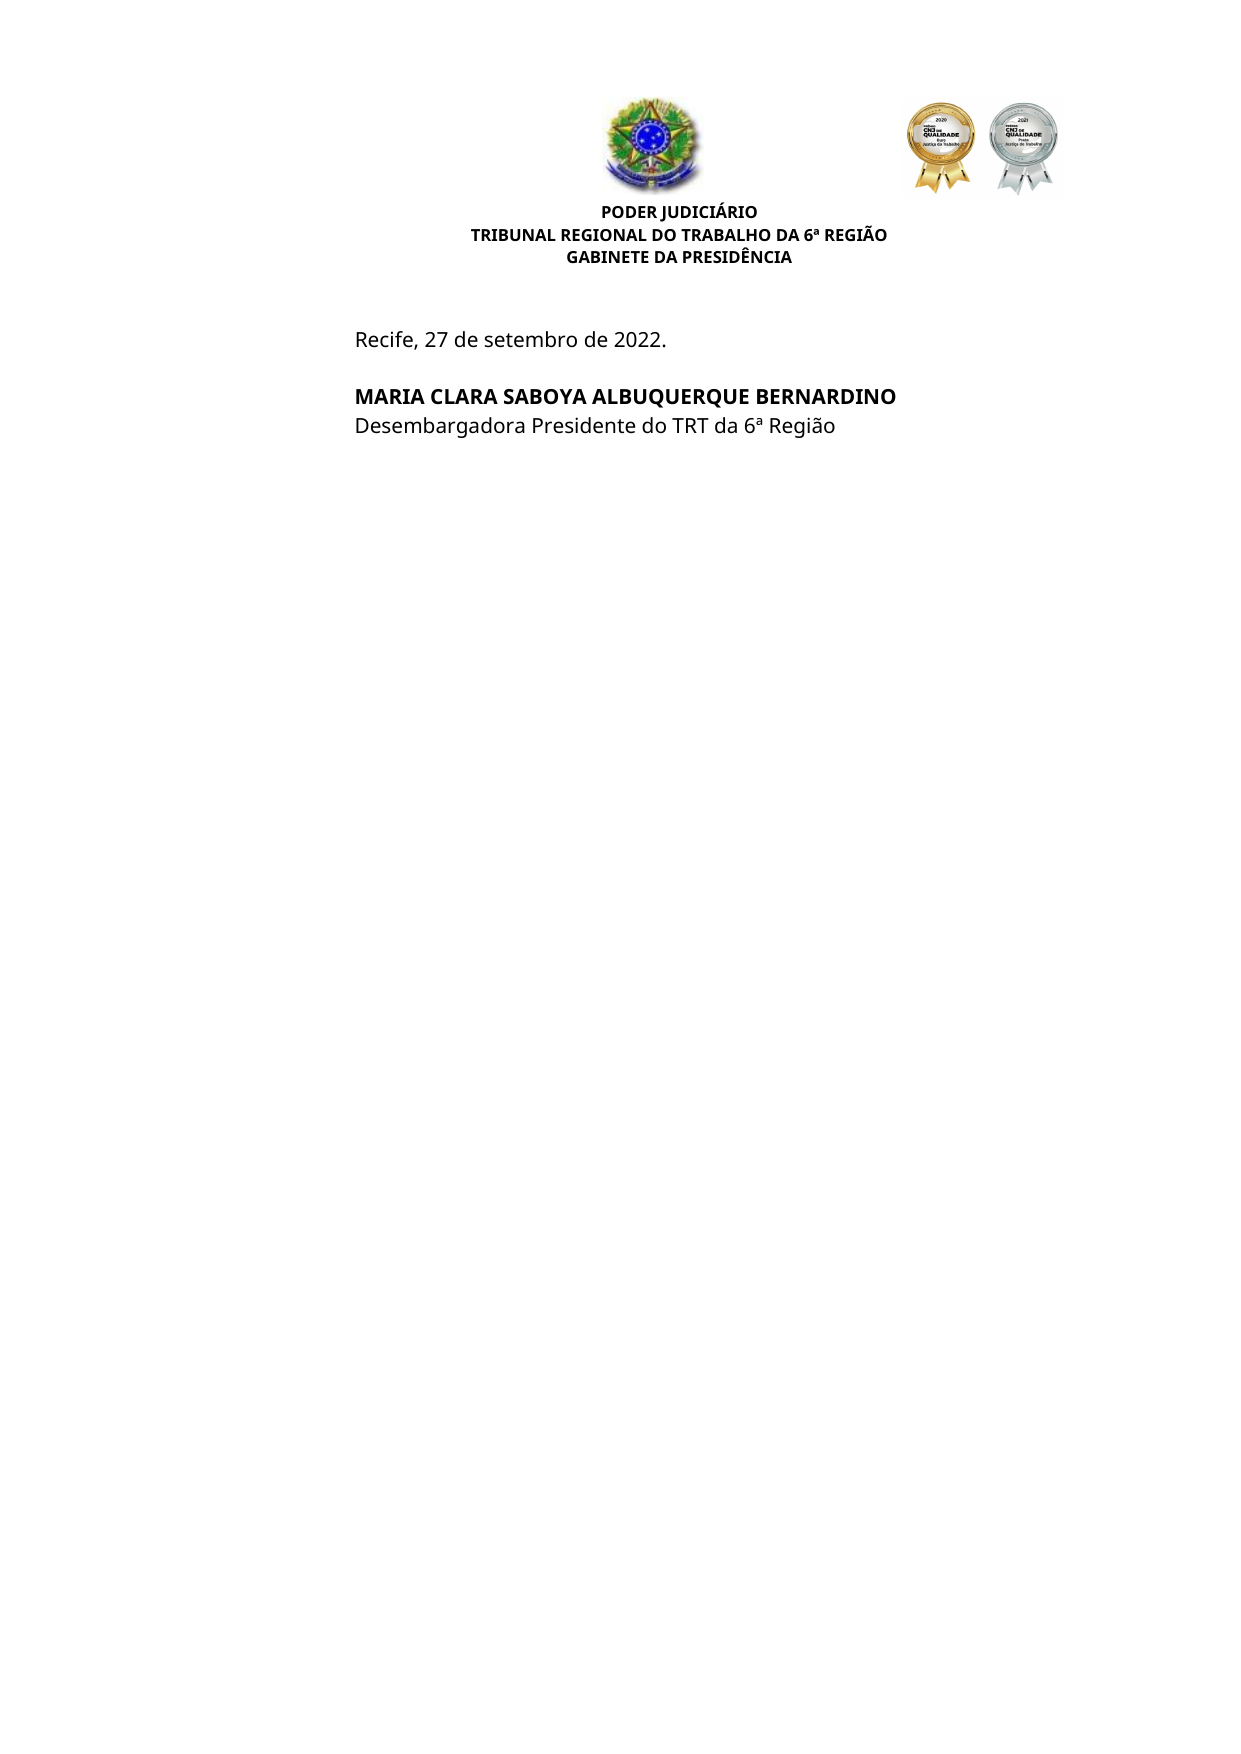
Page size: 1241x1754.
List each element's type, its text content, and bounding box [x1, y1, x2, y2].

text Recife, 27 de setembro de 2022. [207, 325, 1152, 354]
text Desembargadora Presidente do TRT da 6ª Região [281, 411, 1152, 439]
text MARIA CLARA SABOYA ALBUQUERQUE BERNARDINO [280, 382, 1152, 411]
